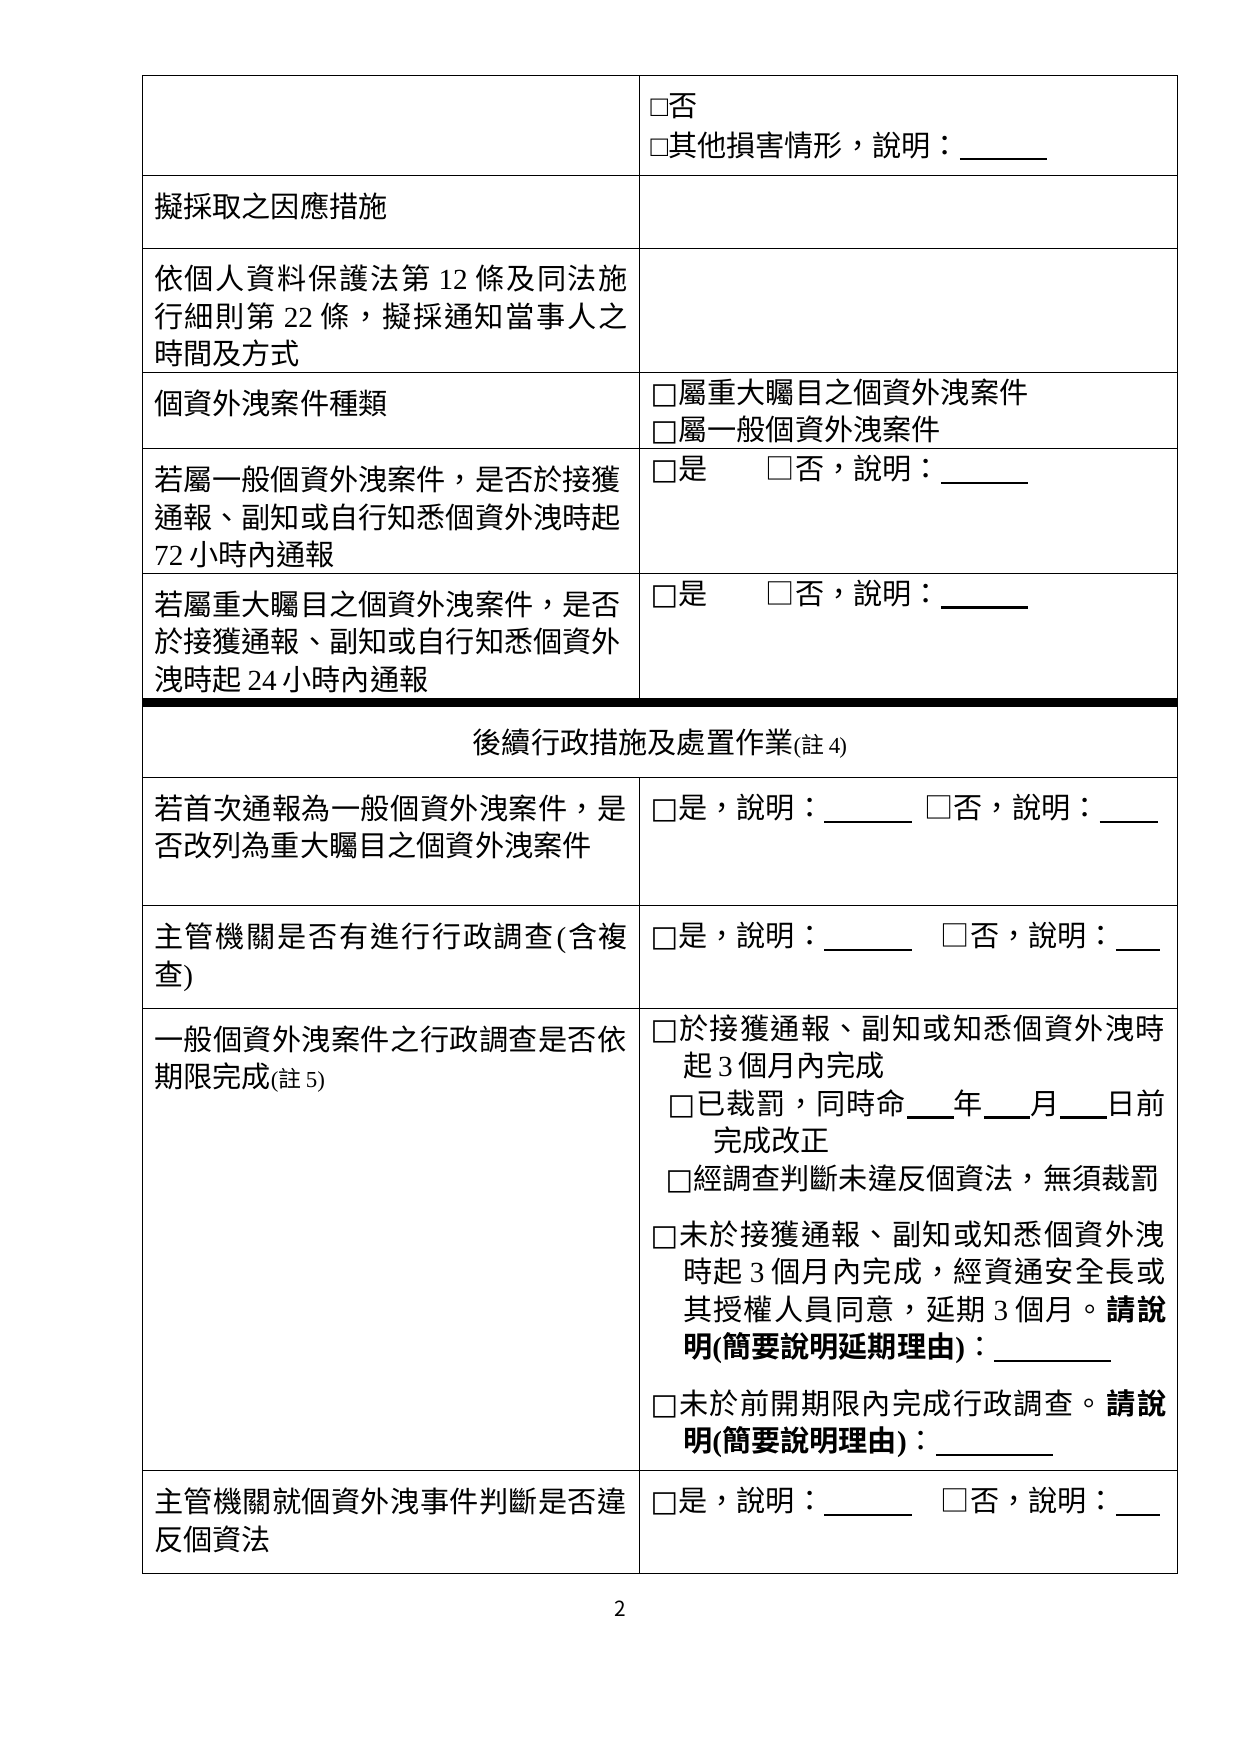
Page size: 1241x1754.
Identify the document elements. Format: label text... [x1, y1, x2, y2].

table_cell 一般個資外洩案件之行政調查是否依期限完成(註5) [143, 1009, 639, 1470]
table_cell 個資外洩案件種類 [143, 373, 639, 448]
table_cell 若首次通報為一般個資外洩案件，是否改列為重大矚目之個資外洩案件 [143, 778, 639, 905]
table_cell 擬採取之因應措施 [143, 176, 639, 247]
table_cell □是，說明： □否，說明： [640, 1471, 1177, 1573]
table_cell 主管機關是否有進行行政調查(含複查) [143, 906, 639, 1008]
table_cell □於接獲通報、副知或知悉個資外洩時起3個月內完成 □已裁罰，同時命 年 月 日前完成改正 □經調查判斷未違反個資法，無須裁罰 □未於接獲通報、副知或知悉個資外洩時起3個月內完成，經資通安全長或其授權人員同意，延期3個月。請說明(簡要說明延期理由)： □未於前開期限內完成行政調查。請說明(簡要說明理由)： [640, 1009, 1177, 1470]
table_cell □是 □否，說明： [640, 449, 1177, 573]
table_cell [143, 76, 639, 175]
table_cell 後續行政措施及處置作業(註4) [143, 707, 1177, 777]
table_cell [640, 176, 1177, 247]
table_cell □屬重大矚目之個資外洩案件 □屬一般個資外洩案件 [640, 373, 1177, 448]
table_cell □是 □否，說明： [640, 574, 1177, 698]
table_cell □是，說明： □否，說明： [640, 778, 1177, 905]
table_cell 依個人資料保護法第12條及同法施行細則第22條，擬採通知當事人之時間及方式 [143, 249, 639, 372]
table_cell □否 □其他損害情形，說明： [640, 76, 1177, 175]
table_cell 若屬一般個資外洩案件，是否於接獲通報、副知或自行知悉個資外洩時起72小時內通報 [143, 449, 639, 573]
table_cell 主管機關就個資外洩事件判斷是否違反個資法 [143, 1471, 639, 1573]
table_cell 若屬重大矚目之個資外洩案件，是否於接獲通報、副知或自行知悉個資外洩時起24小時內通報 [143, 574, 639, 698]
table_cell [640, 249, 1177, 372]
table_cell □是，說明： □否，說明： [640, 906, 1177, 1008]
